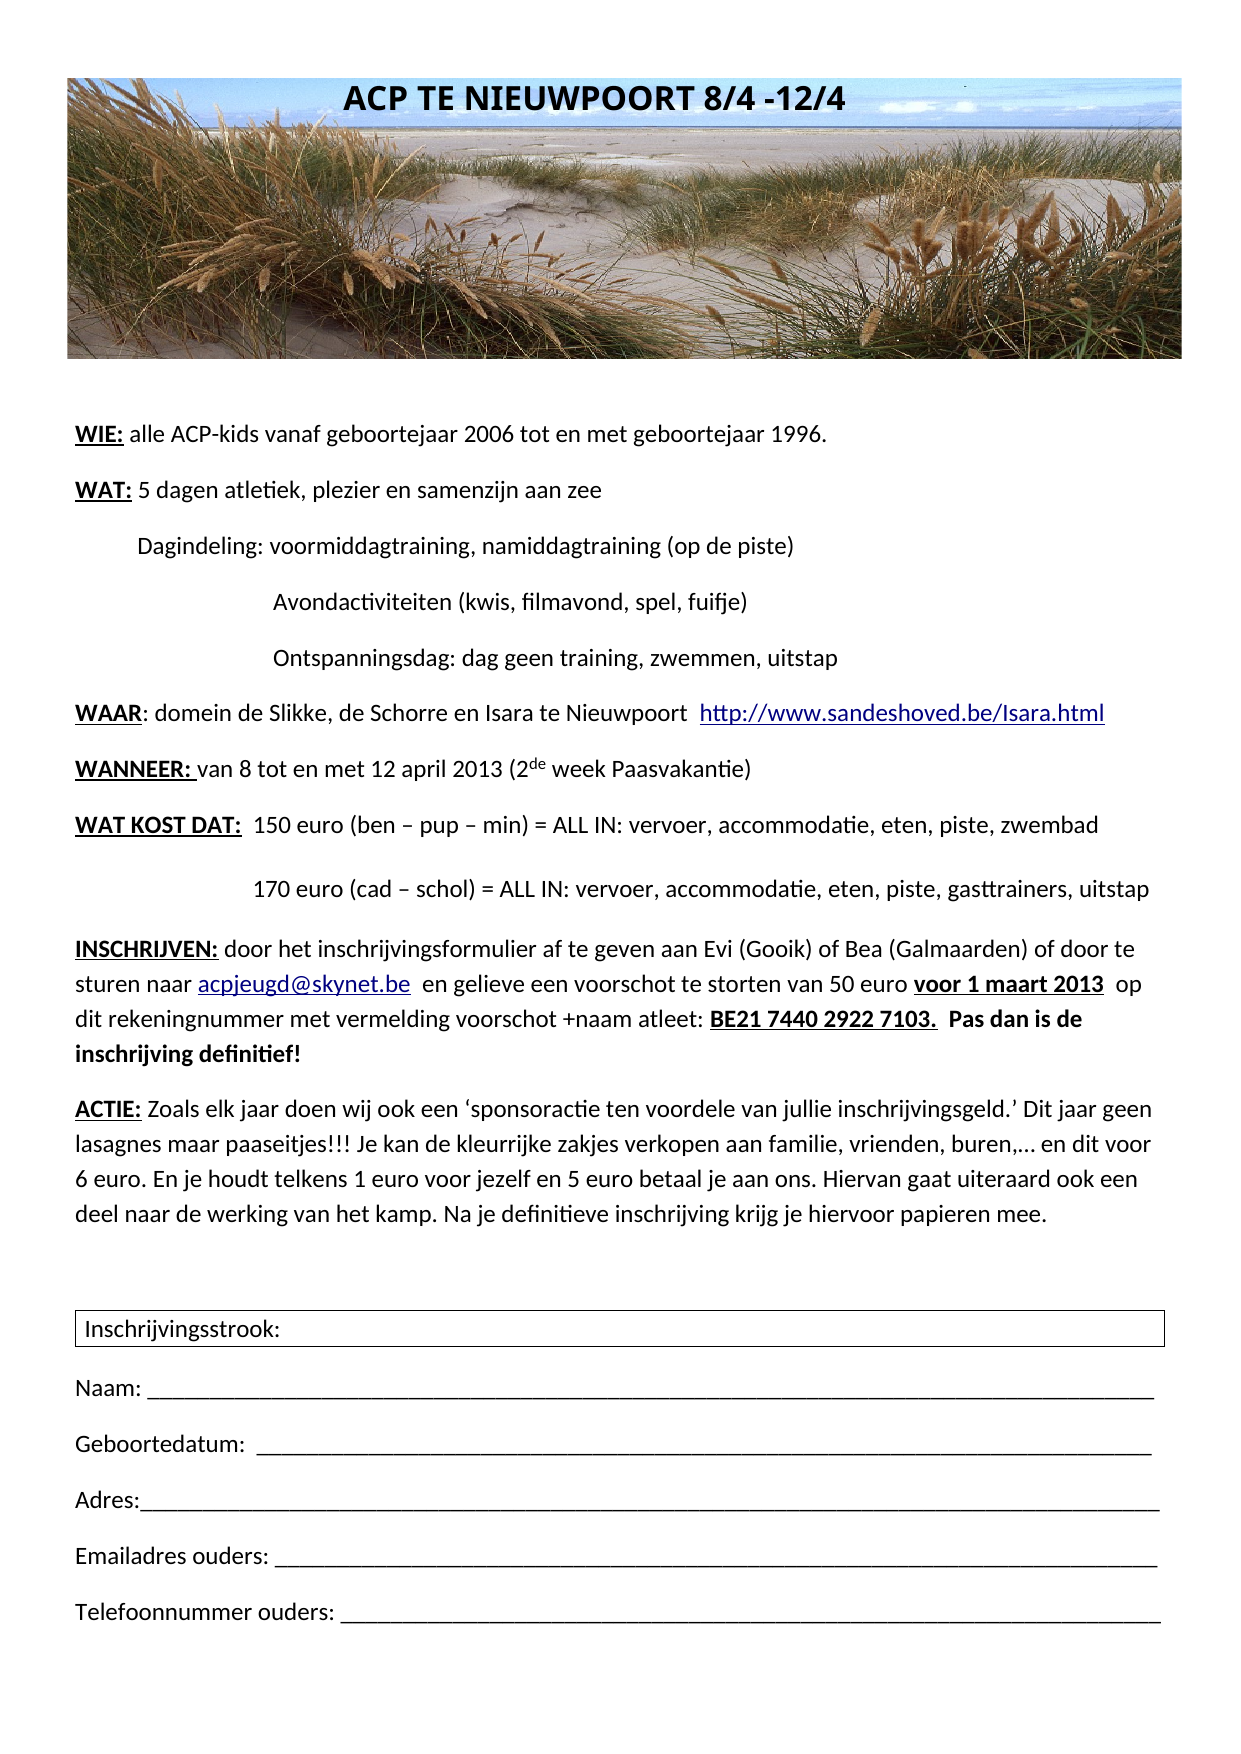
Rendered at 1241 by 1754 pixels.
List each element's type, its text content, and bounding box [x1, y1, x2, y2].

text Emailadres ouders: _______________________________________________________________________ [75, 1540, 1165, 1570]
text Dagindeling: voormiddagtraining, namiddagtraining (op de piste) [75, 530, 1165, 561]
text Avondactiviteiten (kwis, filmavond, spel, fuifje) [75, 586, 1165, 616]
text 170 euro (cad – schol) = ALL IN: vervoer, accommodatie, eten, piste, gasttrainers, uitstap [75, 865, 1165, 906]
text Naam: _________________________________________________________________________________ [75, 1372, 1165, 1403]
text Geboortedatum: ________________________________________________________________________ [75, 1428, 1165, 1459]
text Inschrijvingsstrook: [76, 1311, 1164, 1346]
text Ontspanningsdag: dag geen training, zwemmen, uitstap [75, 642, 1165, 672]
text WANNEER: van 8 tot en met 12 april 2013 (2de week Paasvakantie) [75, 753, 1165, 784]
text WAAR: domein de Slikke, de Schorre en Isara te Nieuwpoort http://www.sandeshoved.be/Isara.html [75, 698, 1165, 728]
text Adres:__________________________________________________________________________________ [75, 1484, 1165, 1514]
text WAT: 5 dagen atletiek, plezier en samenzijn aan zee [75, 474, 1165, 505]
text WAT KOST DAT: 150 euro (ben – pup – min) = ALL IN: vervoer, accommodatie, eten, piste, zwembad [75, 809, 1165, 840]
text WIE: alle ACP-kids vanaf geboortejaar 2006 tot en met geboortejaar 1996. [75, 418, 1165, 449]
text INSCHRIJVEN: door het inschrijvingsformulier af te geven aan Evi (Gooik) of Bea (Galmaarden) of door te sturen naar acpjeugd@skynet.be en gelieve een voorschot te storten van 50 euro voor 1 maart 2013 op dit rekeningnummer met vermelding voorschot +naam atleet: BE21 7440 2922 7103. Pas dan is de inschrijving definitief! [75, 933, 1165, 1068]
text ACTIE: Zoals elk jaar doen wij ook een ‘sponsoractie ten voordele van jullie inschrijvingsgeld.’ Dit jaar geen lasagnes maar paaseitjes!!! Je kan de kleurrijke zakjes verkopen aan familie, vrienden, buren,… en dit voor 6 euro. En je houdt telkens 1 euro voor jezelf en 5 euro betaal je aan ons. Hiervan gaat uiteraard ook een deel naar de werking van het kamp. Na je definitieve inschrijving krijg je hiervoor papieren mee. [75, 1093, 1165, 1229]
text Telefoonnummer ouders: __________________________________________________________________ [75, 1596, 1165, 1626]
